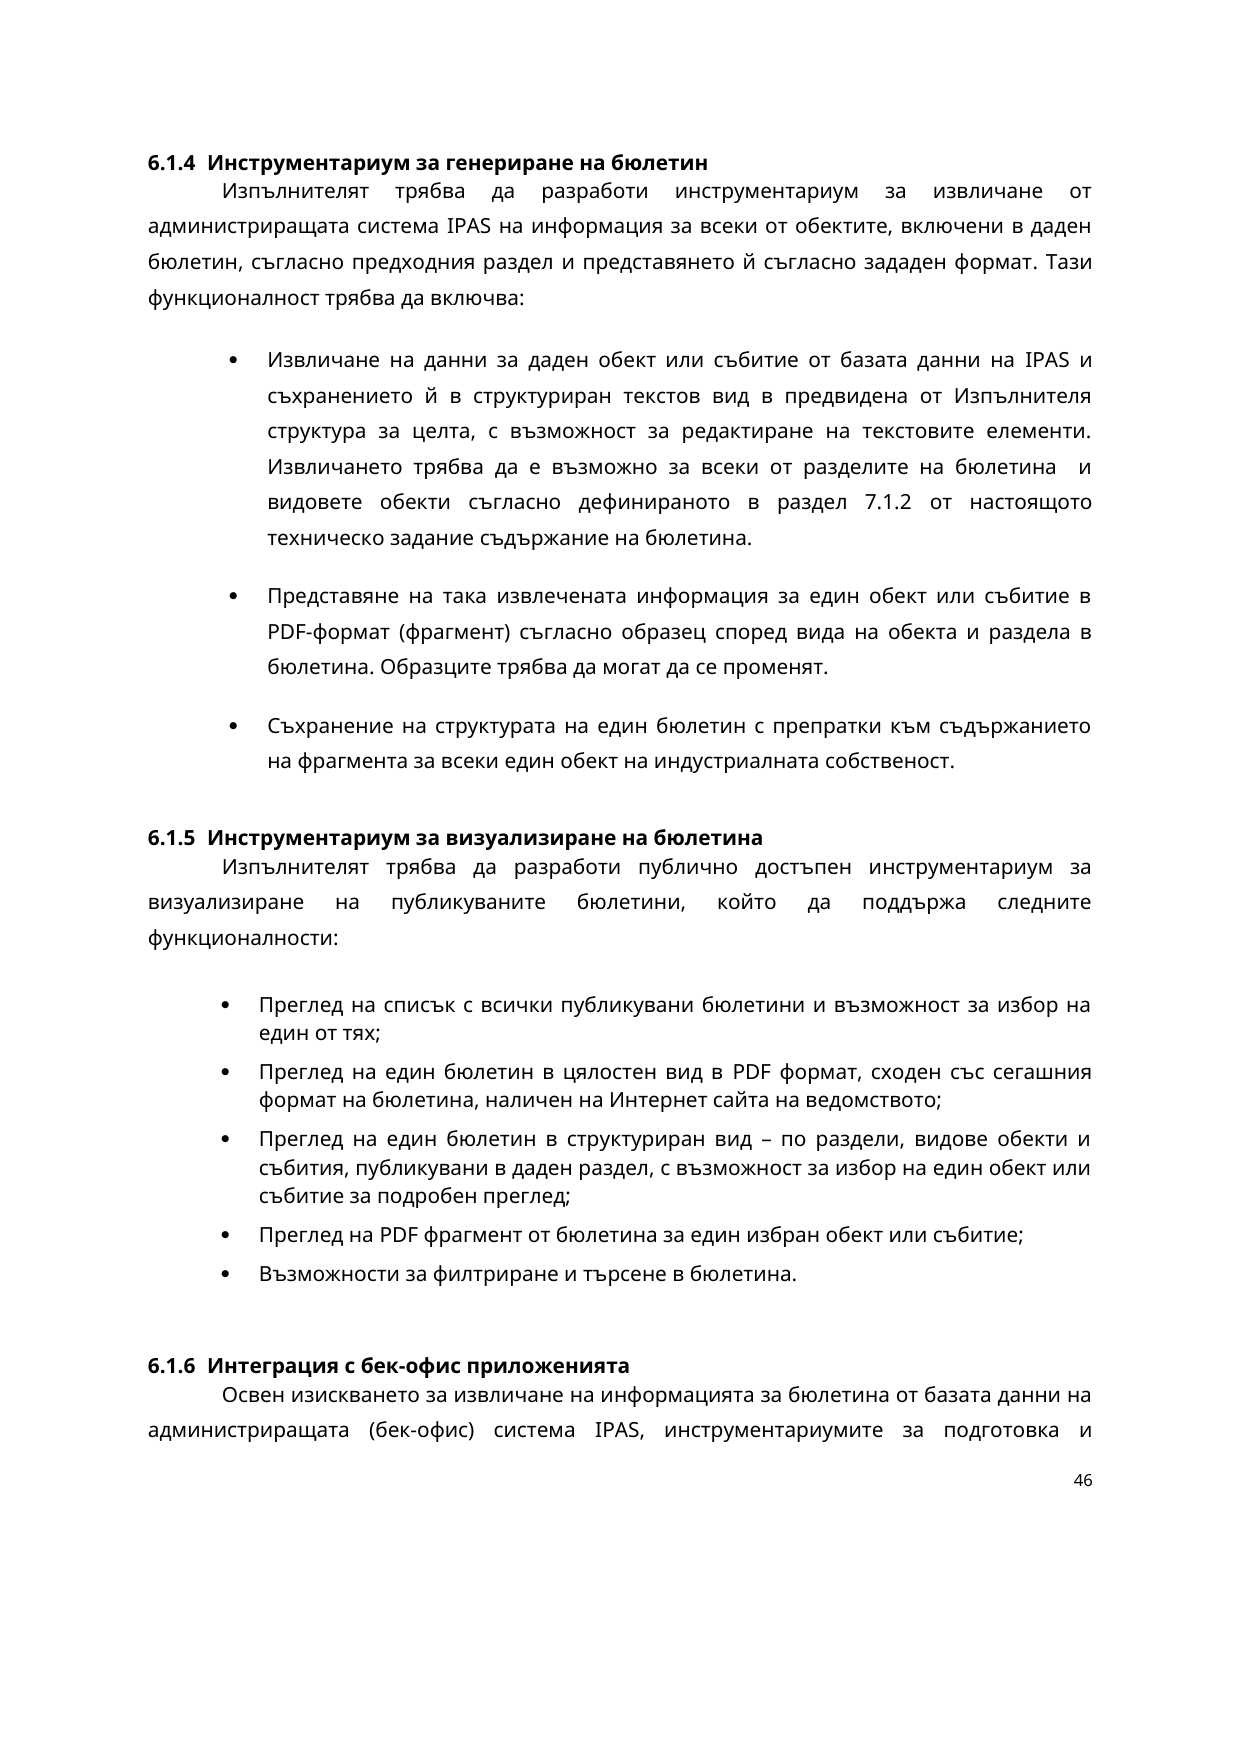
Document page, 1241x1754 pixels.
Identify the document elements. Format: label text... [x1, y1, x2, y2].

text Изпълнителят трябва да разработи инструментариум за извличане от администриращата система IPAS на информация за всеки от обектите, включени в даден бюлетин, съгласно предходния раздел и представянето й съгласно зададен формат. Тази функционалност трябва да включва: [148, 176, 1092, 311]
subtitle Инструментариум за визуализиране на бюлетина [148, 823, 1092, 852]
list Съхранение на структурата на един бюлетин с препратки към съдържанието на фрагмента за всеки един обект на индустриалната собственост. [229, 711, 1092, 775]
subtitle Инструментариум за генериране на бюлетин [148, 148, 1092, 176]
subtitle Интеграция с бек-офис приложенията [148, 1351, 1092, 1380]
list Преглед на PDF фрагмент от бюлетина за един избран обект или събитие; [222, 1220, 1092, 1248]
list Извличане на данни за даден обект или събитие от базата данни на IPAS и съхранението й в структуриран текстов вид в предвидена от Изпълнителя структура за целта, с възможност за редактиране на текстовите елементи. Извличането трябва да е възможно за всеки от разделите на бюлетина и видовете обекти съгласно дефинираното в раздел 7.1.2 от настоящото техническо задание съдържание на бюлетина. [229, 345, 1092, 551]
list Преглед на един бюлетин в цялостен вид в PDF формат, сходен със сегашния формат на бюлетина, наличен на Интернет сайта на ведомството; [222, 1057, 1092, 1114]
text Освен изискването за извличане на информацията за бюлетина от базата данни на администриращата (бек-офис) система IPAS, инструментариумите за подготовка и [148, 1380, 1092, 1444]
list Възможности за филтриране и търсене в бюлетина. [222, 1259, 1092, 1287]
text Изпълнителят трябва да разработи публично достъпен инструментариум за визуализиране на публикуваните бюлетини, който да поддържа следните функционалности: [148, 852, 1092, 951]
list Представяне на така извлечената информация за един обект или събитие в PDF-формат (фрагмент) съгласно образец според вида на обекта и раздела в бюлетина. Образците трябва да могат да се променят. [229, 581, 1092, 681]
list Преглед на един бюлетин в структуриран вид – по раздели, видове обекти и събития, публикувани в даден раздел, с възможност за избор на един обект или събитие за подробен преглед; [222, 1124, 1092, 1210]
list Преглед на списък с всички публикувани бюлетини и възможност за избор на един от тях; [222, 990, 1092, 1047]
